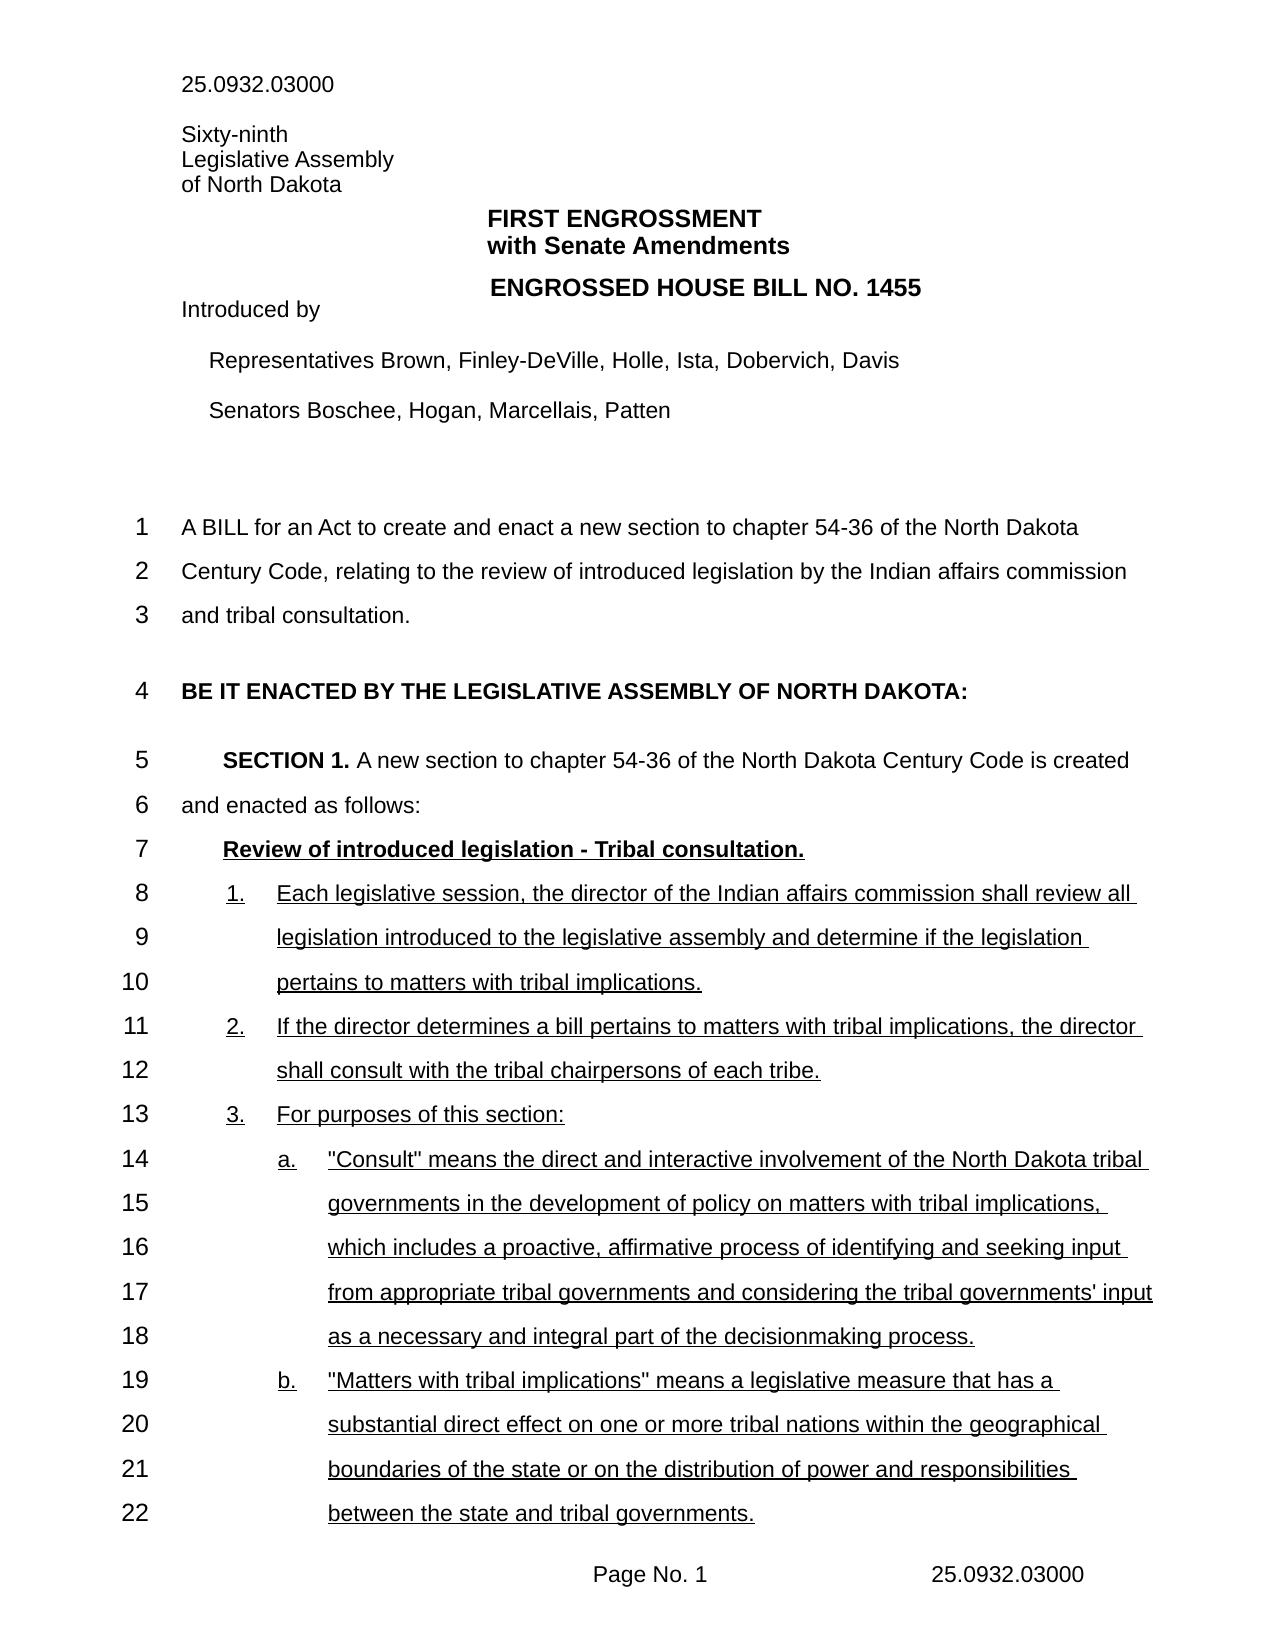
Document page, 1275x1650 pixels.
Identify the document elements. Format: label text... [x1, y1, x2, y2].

text 3. For purposes of this section: [181, 1087, 1154, 1132]
text BE IT ENACTED BY THE LEGISLATIVE ASSEMBLY OF NORTH DAKOTA: [181, 664, 1154, 708]
text of North Dakota [181, 173, 1154, 198]
title FIRST ENGROSSMENT [487, 206, 790, 233]
text Sixty-ninth [181, 123, 1154, 148]
title ENGROSSED House BILL NO. 1455 [490, 272, 921, 301]
text Senators Boschee, Hogan, Marcellais, Patten [208, 400, 1154, 423]
title with Senate Amendments [487, 233, 790, 260]
title A BILL for an Act to create and enact a new section to chapter 54‑36 of the North Dakota Century Code, relating to the review of introduced legislation by the Indian affairs commission and tribal consultation. [181, 500, 1154, 633]
text 2. If the director determines a bill pertains to matters with tribal implications, the director shall consult with the tribal chairpersons of each tribe. [181, 999, 1154, 1087]
text a. "Consult" means the direct and interactive involvement of the North Dakota tribal governments in the development of policy on matters with tribal implications, which includes a proactive, affirmative process of identifying and seeking input from appropriate tribal governments and considering the tribal governments' input as a necessary and integral part of the decisionmaking process. [181, 1132, 1154, 1353]
text Representatives Brown, Finley-DeVille, Holle, Ista, Dobervich, Davis [208, 350, 1154, 373]
text Legislative Assembly [181, 148, 1154, 173]
text b. "Matters with tribal implications" means a legislative measure that has a substantial direct effect on one or more tribal nations within the geographical boundaries of the state or on the distribution of power and responsibilities between the state and tribal governments. [181, 1353, 1154, 1530]
text SECTION 1. A new section to chapter 54‑36 of the North Dakota Century Code is created and enacted as follows: [181, 733, 1154, 822]
subtitle Review of introduced legislation - Tribal consultation. [181, 822, 1154, 866]
text 1. Each legislative session, the director of the Indian affairs commission shall review all legislation introduced to the legislative assembly and determine if the legislation pertains to matters with tribal implications. [181, 866, 1154, 999]
text Introduced by [181, 298, 1154, 323]
text 25.0932.03000 [181, 73, 1154, 98]
